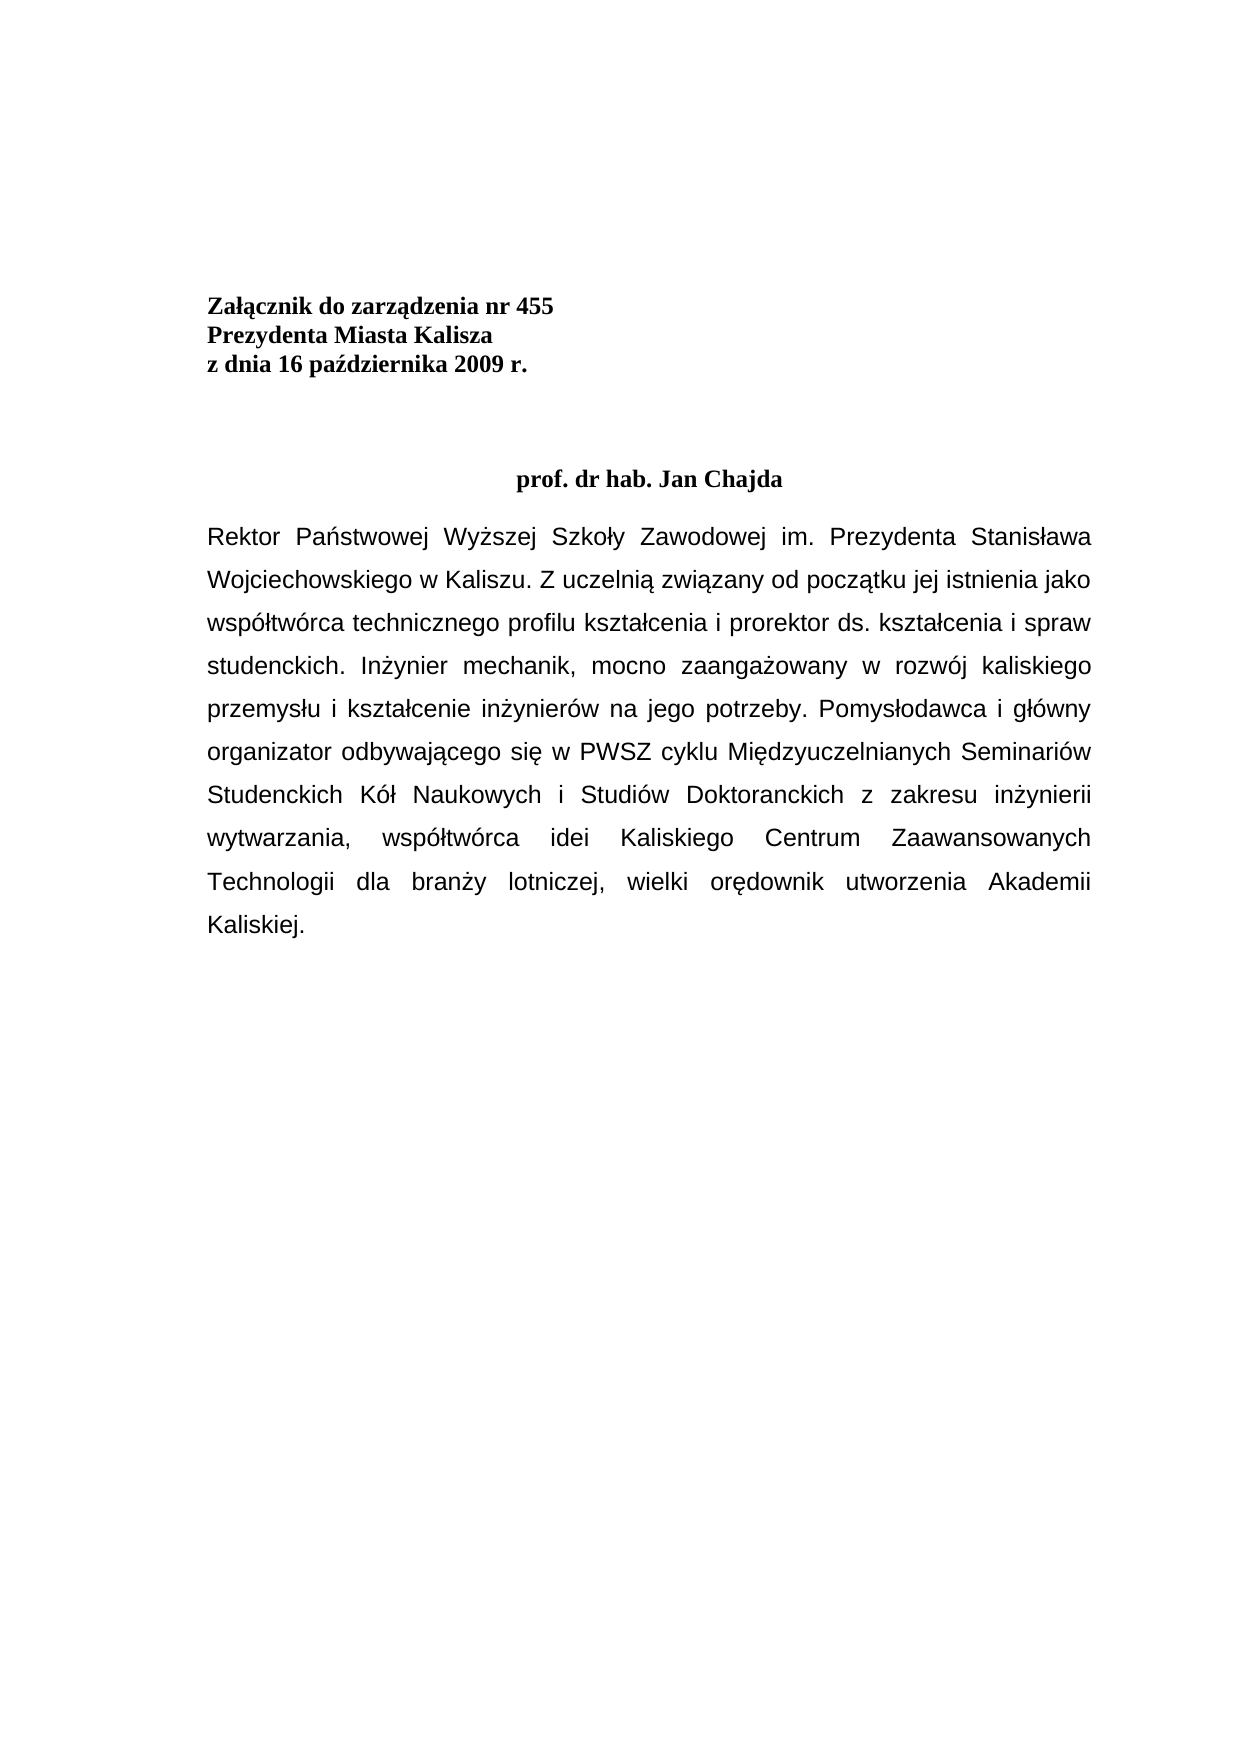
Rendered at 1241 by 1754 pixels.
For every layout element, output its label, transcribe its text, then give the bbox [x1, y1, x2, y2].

text Prezydenta Miasta Kalisza [207, 320, 1092, 349]
text Załącznik do zarządzenia nr 455 [207, 291, 1092, 320]
text Rektor Państwowej Wyższej Szkoły Zawodowej im. Prezydenta Stanisława Wojciechowskiego w Kaliszu. Z uczelnią związany od początku jej istnienia jako współtwórca technicznego profilu kształcenia i prorektor ds. kształcenia i spraw studenckich. Inżynier mechanik, mocno zaangażowany w rozwój kaliskiego przemysłu i kształcenie inżynierów na jego potrzeby. Pomysłodawca i główny organizator odbywającego się w PWSZ cyklu Międzyuczelnianych Seminariów Studenckich Kół Naukowych i Studiów Doktoranckich z zakresu inżynierii wytwarzania, współtwórca idei Kaliskiego Centrum Zaawansowanych Technologii dla branży lotniczej, wielki orędownik utworzenia Akademii Kaliskiej. [207, 521, 1092, 938]
text prof. dr hab. Jan Chajda [207, 464, 1092, 493]
text z dnia 16 października 2009 r. [207, 349, 1092, 378]
